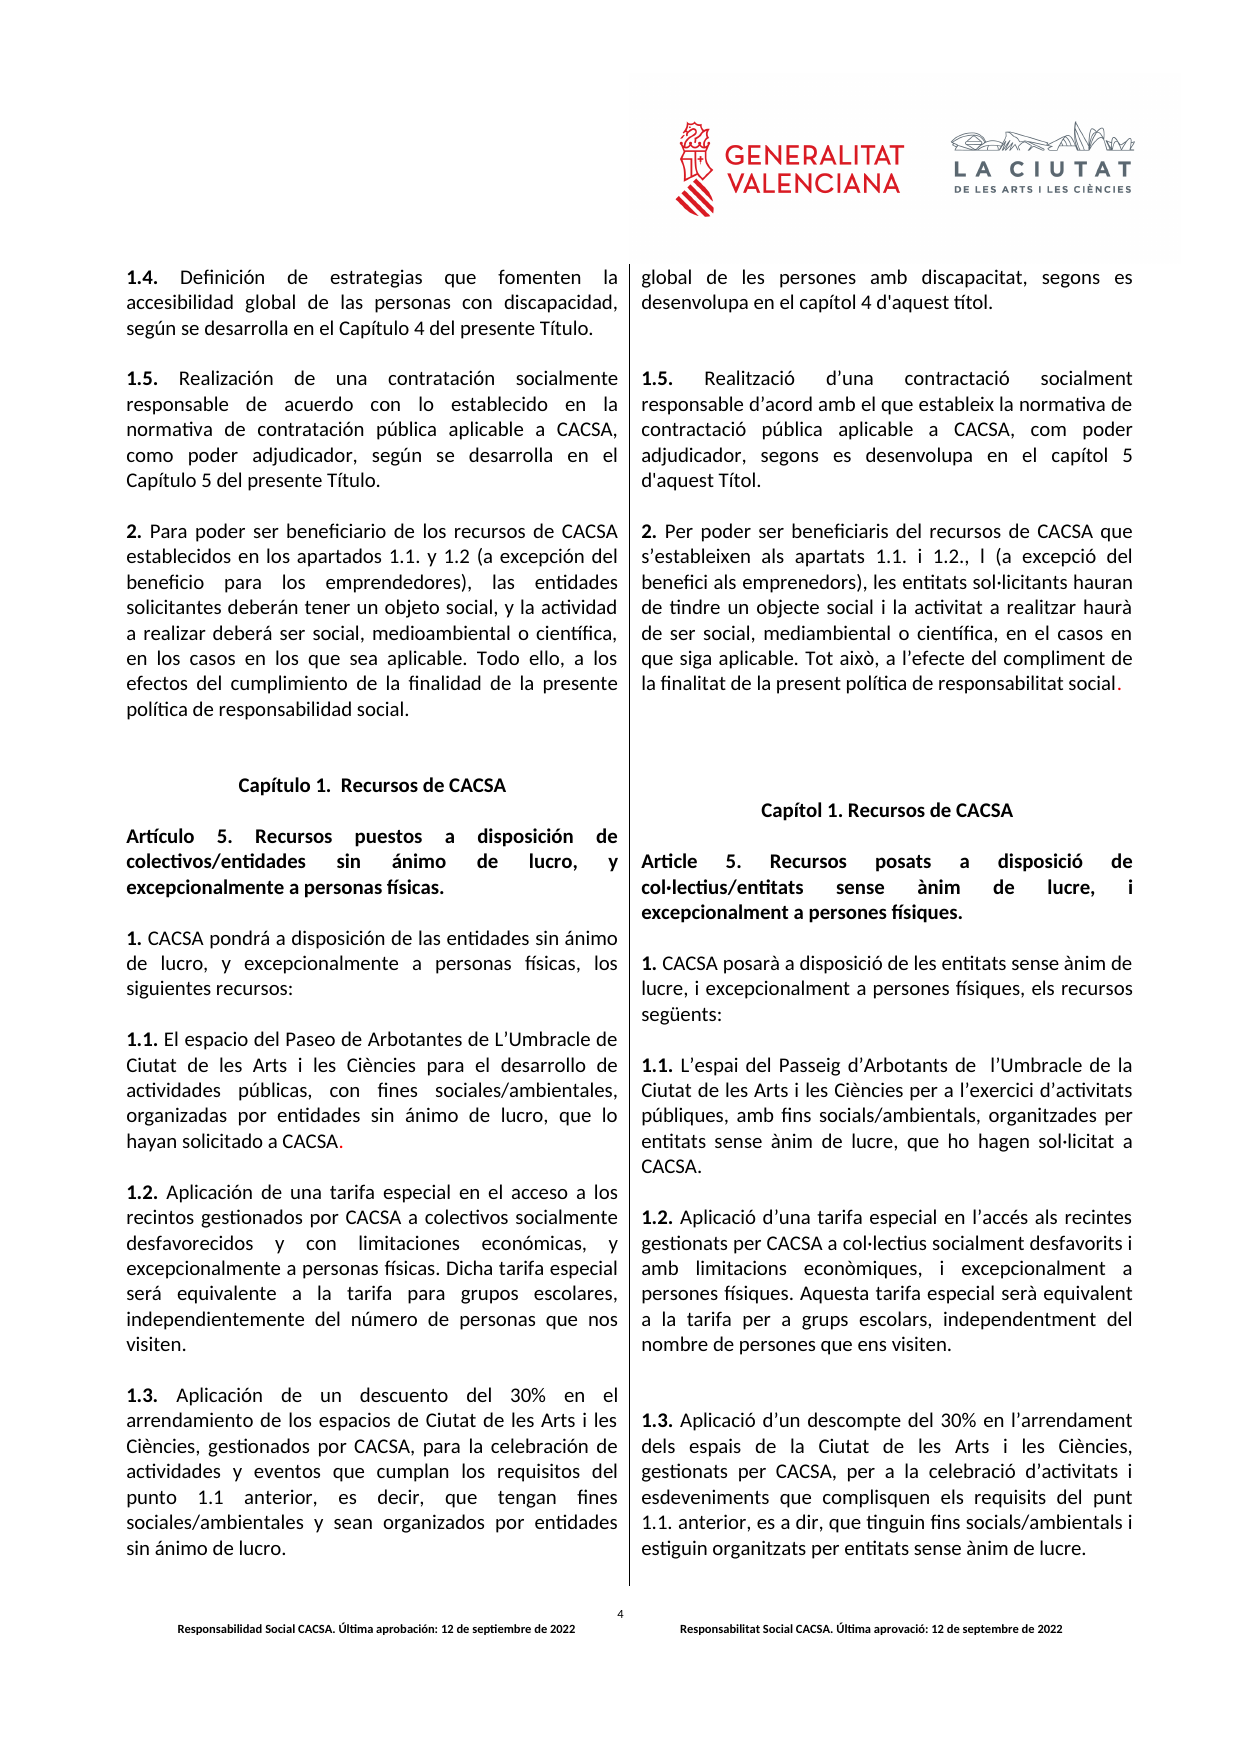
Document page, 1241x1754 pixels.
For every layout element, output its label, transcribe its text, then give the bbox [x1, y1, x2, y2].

table_header 1.4. Definición de estrategias que fomenten la accesibilidad global de las personas con discapacidad, según se desarrolla en el Capítulo 4 del presente Título. 1.5. Realización de una contratación socialmente responsable de acuerdo con lo establecido en la normativa de contratación pública aplicable a CACSA, como poder adjudicador, según se desarrolla en el Capítulo 5 del presente Título. 2. Para poder ser beneficiario de los recursos de CACSA establecidos en los apartados 1.1. y 1.2 (a excepción del beneficio para los emprendedores), las entidades solicitantes deberán tener un objeto social, y la actividad a realizar deberá ser social, medioambiental o científica, en los casos en los que sea aplicable. Todo ello, a los efectos del cumplimiento de la finalidad de la presente política de responsabilidad social. Capítulo 1. Recursos de CACSA Artículo 5. Recursos puestos a disposición de colectivos/entidades sin ánimo de lucro, y excepcionalmente a personas físicas. 1. CACSA pondrá a disposición de las entidades sin ánimo de lucro, y excepcionalmente a personas físicas, los siguientes recursos: 1.1. El espacio del Paseo de Arbotantes de L’Umbracle de Ciutat de les Arts i les Ciències para el desarrollo de actividades públicas, con fines sociales/ambientales, organizadas por entidades sin ánimo de lucro, que lo hayan solicitado a CACSA. 1.2. Aplicación de una tarifa especial en el acceso a los recintos gestionados por CACSA a colectivos socialmente desfavorecidos y con limitaciones económicas, y excepcionalmente a personas físicas. Dicha tarifa especial será equivalente a la tarifa para grupos escolares, independientemente del número de personas que nos visiten. 1.3. Aplicación de un descuento del 30% en el arrendamiento de los espacios de Ciutat de les Arts i les Ciències, gestionados por CACSA, para la celebración de actividades y eventos que cumplan los requisitos del punto 1.1 anterior, es decir, que tengan fines sociales/ambientales y sean organizados por entidades sin ánimo de lucro. [115, 264, 629, 1586]
table_header RESPONSABILITAT SOCIAL DE CIUDAD DE LAS ARTES Y DE LAS CIENCIAS, SA. Ciudad de las Artes y de las Ciencias, S.A. (d’ara en avant, CACSA), és l’empresa pública creada pel Decret 225/1991, de 9 de desembre, del Govern Valencià, l’objecte social de la qual, d’acord amb el que preveuen els seus estatuts, és el següent: “La societat tindrà com a objecte: 1. A. La promoció, organització i gestió de totes les activitats que requerisca la preparació, construcció i posada en funcionament dels projectes de la Generalitat Valenciana de la Ciutat de les Arts i les Ciències de València. B. La promoció, organització i gestió de l’explotació de les activitats i serveis que s'han de desenvolupar en els immobles i instal·lacions que integren els projectes a què fa referència el paràgraf anterior. C. La venda d’entrades tant per a productes, espectacles i esdeveniments organitzats per tercers que tinguen lloc en les seues instal·lacions, com per a productes, espectacles o esdeveniments desenvolupats per tercers i que tinguen lloc fora de les instal·lacions de CACSA. D. La prestació de serveis de telemàrqueting per a tercers. E. Prestació de serveis a tercers de consultoria i assistència tècnica en projectes semblants a aquells desenvolupats per la societat, assessorant en matèria de recursos humans, màrqueting, elaboració de plans economicofinancers, firmant els contractes de col·laboració oportuns amb aquests tercers, així com utilitzant els professionals degudament qualificats que siguen requerits. 2. La societat podrà desenvolupar les activitats integrants del seu objecte social, totalment o parcialment, de mamera indirecta, per mitjà de la titularitat d’accions o participacions en societats amb objecte idèntic o anàleg. Així mateix, podrà constituir als mateixos fins altres societats en què participen qualssevol altres entitats públiques o privades i/o persones físiques o jurídiques. Tot el que calga es farà a través dels oportuns professionals amb títol oficial. El model de gestió de CACSA està basat en els resultats però també en la forma d’obtindre'ls, i contribueix al desenvolupament sostenible de la societat, tal com s'exposa en el seu pla estratègic i valors d’empresa. CACSA aprovà la seua política de responsabilitat social el 30 de març de 2016, havent-se modificat a les dates següents, pel consell d’administració: 26 de juny de 2017, 29 de març de 2018, 28 de setembre de 2018, 18 de desembre de 2019, 29 de juny i 21 de desembre de 2020 i 12 de setembre de 2022. L’instrument bàsic per l’organització, funcionament i seguiment de totes les actuacions de l’entitat basat en el compromís de CACSA serà el que es desenvolupa a continuació, després de l’última modificació realitzada pel consell d’administració. TÍTOL I CONSIDERACIONS GENERALS Article 1. Objecte És objecte d'aquest document reconèixer expressament la responsabilitat social de Ciudad de las Artes y de las Ciencias, SA (d’ara en avant, CACSA) i aprovar la seua política en aquesta matèria, a fi de contribuir al desenvolupament sostenible de la societat. Aquesta política es desenvoluparà en el Pla de Responsabilitat Social que aprove CACSA. Article 2. Finalitat CACSA persegueix les finalitats següents amb l’aprovació d'aquest document: Contribuir a la sensibilització de la societat sobre les problemàtiques de desigualtat social i de gènere, així com les ambientals. Facilitar l’accés a l’oci i a la ciència de determinats col·lectius i institucions amb limitacions econòmiques, així com a col·lectius i persones en risc d'exclusió social en general, i en particular a col·lectius o persones amb discapacitat i víctimes de violència de gènere. Contribuir a la sostenibilitat ambiental. Fomentar la contractació pública socialment responsable. Es consideraran, entre uns altres, col·lectius o entitats en risc d'exclusió social i/o amb recursos econòmics limitats les següents: CAES (Centres d'Acció Educativa Singular), associacions de malalties rares, associacions de víctimes de violència de gènere, associacions d'immigrants i minories racials, associacions de persones amb discapacitat y associacions de expresidiarisis, expresidiaries o familiars. Article 3. Publicitat Aquest document serà publicat en la portal de transparència de l’entitat “Ciutat Oberta” http://www.cac.es/transparencia/, a l'efecte de dotar de la màxima transparència i equitat aquest compromís de responsabilitat social. CACSA difondrà les actuacions realitzades a través del seu portal de transparència, en les condicions establides en els títols IV i V. TÍTOL II DESENVOLUPAMENT DE LA POLÍTICA DE RESPONSABILITAT SOCIAL DE CACSA Article 4. Principals línies d’actuació CACSA desenvoluparà la seua política de responsabilitat social principalment per mitjà de les línies d’actuació següents: 1.1. Oferiment dels seus recursos a entitats sense ànim de lucre, i excepcionalment a persones físiques, que es desenvolupen en el capítol 1 d'aquest títol. 1.2. Organització d’esdeveniments i/o activitats amb fins socials/ambientals, i/o científiques que es desenvolupen en el capítol 2 d'aquest títol. 1.3. Definició d’estratègies que contribuïsquen a minimitzar l’impacte ambiental de les activitats exercides per CACSA, segons es desenvolupa en el capítol 3 d'aquest títol. 1.4. Definició d’estratègies que fomenten l’accessibilitat global de les persones amb discapacitat, segons es desenvolupa en el capítol 4 d'aquest títol. 1.5. Realització d’una contractació socialment responsable d’acord amb el que estableix la normativa de contractació pública aplicable a CACSA, com poder adjudicador, segons es desenvolupa en el capítol 5 d'aquest Títol. 2. Per poder ser beneficiaris del recursos de CACSA que s’estableixen als apartats 1.1. i 1.2., l (a excepció del benefici als emprenedors), les entitats sol·licitants hauran de tindre un objecte social i la activitat a realitzar haurà de ser social, mediambiental o científica, en el casos en que siga aplicable. Tot això, a l’efecte del compliment de la finalitat de la present política de responsabilitat social. Capítol 1. Recursos de CACSA Article 5. Recursos posats a disposició de col·lectius/entitats sense ànim de lucre, i excepcionalment a persones físiques. 1. CACSA posarà a disposició de les entitats sense ànim de lucre, i excepcionalment a persones físiques, els recursos següents: 1.1. L’espai del Passeig d’Arbotants de l’Umbracle de la Ciutat de les Arts i les Ciències per a l’exercici d’activitats públiques, amb fins socials/ambientals, organitzades per entitats sense ànim de lucre, que ho hagen sol·licitat a CACSA. 1.2. Aplicació d’una tarifa especial en l’accés als recintes gestionats per CACSA a col·lectius socialment desfavorits i amb limitacions econòmiques, i excepcionalment a persones físiques. Aquesta tarifa especial serà equivalent a la tarifa per a grups escolars, independentment del nombre de persones que ens visiten. 1.3. Aplicació d’un descompte del 30% en l’arrendament dels espais de la Ciutat de les Arts i les Ciències, gestionats per CACSA, per a la celebració d’activitats i esdeveniments que complisquen els requisits del punt 1.1. anterior, es a dir, que tinguin fins socials/ambientals i estiguin organitzats per entitats sense ànim de lucre. 1.4. L’espai del Carrer Menor del Museu de les Ciències de València i el vestíbul de l’Hemisfèric per a l’exhibició de continguts expositius o divulgació d’activitats, sempre adaptat al seu programa museològic. 1.5. Donació d’equipament inservible per a la gestió de la Ciutat de les Arts i les Ciències 1.6. Ús de les imatges de la Ciutat de les Arts i les Ciències per emprenedors amb activitat econòmica en territori espanyol. 1.5 Il·luminació del edifici del Museu amb motiu de la celebració de efemèrides i commemoracions que tinguen com a finalitat sensibilitzar a la societat de determinades problemàtiques socials i/o ambientals. 2. Els criteris i les normes per a l’aplicació de cada un dels recursos de CACSA indicats anteriorment seran els que s’estableixen en els annexos I, II, III, IV, V, VI i VII. Capítol 2. Organització i col·laboració en activitats socials, ambientals o científiques Article 6. Organització i col·laboració d’esdeveniments y/o activitats socials/ambientals i /o científiques amb impacte social. 6.1. CACSA organitzarà esdeveniments i/o activitats socials, ambientals i/o científiques en tots els espais de la Ciutat de les Arts i les Ciències que gestiona, ja que és un centre de divulgació científica i cultural, podent comptar amb el suport d’institucions o entitats públiques o privades . 6.2. CACSA podrà col·laborar en esdeveniments i/o activitats socials, ambientals i/o científiques, que siguen proposades per institucions o entitats públiques o privades per desenvolupar en tots els espais de la Ciutat de les Arts i les Ciències que gestiona. 6.3. La participació o col·laboració de CACSA s’articularà per mitjà de la firma del corresponent acord o conveni de col·laboració, després de la seua tramitació d’acord amb les normes que s’estableixen en el Decret 176/2014, de 10 d’octubre, del Consell, pel qual es regulen els convenis que subscriga la Generalitat i el seu registre i les modificacions o la normativa que el substituïsca. Capítol 3. Estratègies de sostenibilitat ambiental Article 7. Sostenibilitat ambiental CACSA identificarà i avaluarà els aspectes ambientals derivats de les activitats exercides en les seues instal·lacions i definirà estratègies i programes ambientals, i integrarà la gestió ambiental en la seua gestió, amb l’objectiu d’eliminar o almenys minimitzar i mitigar els impactes negatius en l’ambient i potenciar els positius, i contribuir d’aquesta manera amb la sostenibilitat ambiental. Capítol 4. Accessibilitat global Article 8. Accessibilitat global CACSA realitzarà un diagnòstic del grau d’accessibilitat de les seues instal·lacions, serveis oferits i continguts tenint en compte les necessitats dels col·lectius de persones amb discapacitat. CACSA identificarà i definirà les actuacions a posar en marxa per a garantir una millora de l’accessibilitat global eliminant barreres arquitectòniques i millorant l’accessibilitat en els continguts i en la comunicació i la relació amb aquests col·lectius. Capítol 5. Contractació socialment responsable Article 9. Contractació pública socialment responsable CACSA es compromet a desenvolupar una contractació pública socialment responsable en la realització d’obres, adquisició de béns i contractació de serveis o subministraments, com a instrument per a poder potenciar condicions que afavorisquen les oportunitats d’ocupació, el treball digne, el compliment dels drets socials i laborals, la inclusió social, la igualtat d’oportunitats, l’accessibilitat per a tots i criteris ambientals, i la resta de criteris de responsabilitat social, addicionals als establits en la normativa aplicable. CACSA es compromet a complir la normativa estatal i autonòmica aplicable a cada moment. TÍTOL III SEGUIMENT DE LES ACTUACIONS Article 10. Seguiment de les actuacions CACSA, a través de la seua direcció general, la qual, al seu torn, podrà crear comissions de seguiment, durà a terme el seguiment de totes les actuacions establides en els articles anteriors. Els resultats es presentaran amb caràcter semestral al Consell d’Administració de l’entitat, i es publicarà en el portal de transparència de l’entitat “Ciutat Oberta”. TÍTOL IV MODIFICACIONS Article 11. Modificacions Aquesta política podrà ser modificada o ampliada pel Consell d’Administració de CACSA i, en aquest cas, es donarà la mateixa publicitat a aquest document. ANNEX I. ÚS DE L’ESPAI DEL PASSEIG D’ARBOTANTS DE l’UMBRACLE DE LA CIUTAT DE LES ARTS I LES CIÈNCIES 1. Podran utilitzar l’Espai del Passeig d’Arbotants de l’Umbracle de la Ciutat de les Arts i les Ciències les entitats que complisquen els requisits següents: Entitats sense ànim de lucre o d’utilitat pública, que tinguen un fi social. L’activitat a desenvolupar en els espais de CACSA ha de tindre un fi social/ambiental o científic, bé dirigit a la sensibilització de la societat en general. CACSA únicament permetrà la venda de productes la recaptació dels quals estiga destinada íntegrament a un fi social, i igualment fomentarà la venda de productes de comerç just. L’activitat ha d’estar destinada al públic en general. Això exclou la utilització d’aquest espai per a la celebració d’actes privats. 2. Les entitats interessades en la utilització de l’espai de CACSA hauran de realitzar una petició expressa a CACSA, a través de l'adreça electrònica responsabilidadsocial@cac.es, a la qual s’haurà d’incorporar la informació i la documentació justificativa següent: Presentació de l’entitat, acompanyada del document de constitució on conste el seu objecte social. Còpia del document on s’acredite el poder del firmant en cas que no s’incloga en el document anterior, juntament amb la còpia del DNI. Descripció de l’esdeveniment a realitzar i la finalitat perseguida. 3. CACSA resoldrà sobre la petició expressament, per estricte ordre d’entrada, i indicarà a l’entitat sol·licitant la data disponible, en atenció a les peticions prèvies existents, així com el calendari d’ocupació d’espais global de l’entitat. Confirmada la data de celebració de l’activitat, les parts formalitzaran la corresponent cessió d’acord amb el que disposa l’article 91 Llei 14/2003, de 10 d’abril, de Patrimoni de la Generalitat Valenciana. En cas de denegació de la sol·licitud, s'hi motivarà expressament. De manera excepcional, CACSA podrà proposar un espai alternatiu que s'adapte millor a les necessitats i característiques de l'esdeveniment/activitat a organitzar per l'entitat sol·licitant. La reserva de l’espai s’haurà de gestionar en el mateix exercici en què es celebre l’activitat, és a dir, no es podrà realitzar la sol·licitud l’any anterior a la data de celebració de l’activitat proposada, tractant així de donar opció al nombre més gran possible d’associacions/entitats interessades en la cessió del Passeig d’Arbotants per a la celebració d’esdeveniments/activitats solidàries. 4. Les entitats organitzadores de les activitats n'hauran d’assumir els costos derivats de l’organització i l'ús de les instal·lacions de la Ciutat de les Arts i les Ciències. A títol enunciatiu i no taxatiu, s’estableix que les entitats organitzadores assumiran els costos neteja, seguretat, muntatges, assegurances de responsabilitat civils i/o danys i la resta de despeses que es deriven de l’organització, i hauran de tornar a CACSA els espais en el mateix estat en què els van rebre. Així mateix, CACSA cobrarà a l'entitat organitzadora un cost per la gestió realitzada per a la coordinació i celebració de l'acció, segons les tarifes aprovades pel seu consell d'administració, sobre la base de la seua naturalesa i complexitat: Tarifa A: 150€ (IVA exclòs) Tarifa B: 300€ (IVA exclòs) En tota la difusió de l'activitat s'haurà de fer esment exprés a la col·laboració de CACSA, el contingut de la qual haurà de ser prèviament aprovat per CACSA. ANNEX II. APLICACIÓ DE LA TARIFA ESPECIAL EN L’ACCÉS ALS RECINTES QUE GESTIONA CACSA 1. CACSA aplicarà una tarifa especial per a atendre les necessitats d’oci i de ciència de determinats col·lectius i institucions en risc d’exclusió social i/o amb limitacions econòmiques. Com a norma general, s’aplicarà com a màxim la tarifa de grup escolar, independentment del nombre de persones que realitzen la visita. Aquesta tarifa és la més econòmica de les que disposa la Ciutat de les Arts i les Ciències. De manera excepcional aquesta tarifa podrà aplicar-se individualment a persones víctimes de maltractament o abusos, com per exemple, violència de gènere. En el cas de col·lectius “escolars” i “centres de menors” en risc d'exclusió social o amb recursos econòmics limitats, a els qui ja els correspondria per la seua condició escolar aquesta tarifa especial, se'ls aplicarà un descompte d'un 25% sobre la mateixa. 2. Es podran beneficiar d’aquestes tarifes aquells col·lectius/entitats que acrediten limitacions en els seus recursos econòmics, generalment coincidint amb entitats que agrupen persones en risc d’exclusió social i que tinguen un fi social. 3. A les entitats interessades que s’aplique aquesta tarifa especial hauran de realitzar una petició expressa a CACSA,a través de l'adreça electrònica reservas@cac.es o responsabilidadsocial@cac.es, o trucant al centre de atenció telefònica de CACSA, aportant document acreditatiu de la seua condició, segons l’apartat anterior. 4. CACSA resoldrà sobre la petició expressament i indicarà a l’entitat sol·licitant la tarifa definitiva a aplicar segons el que s'indica anteriorment, així com les gratuïtats assignades als acompanyants/monitors. Confirmada la data de visita, des del Centre d’Atenció Telefónica de CACSA es procedirà a realitzar la corresponent reserva, segons el que s'ha informat. En cas de denegació de la sol·licitud aquesta es motivarà expressament. De manera excepcional CACSA podrà lliurar un nombre determinat d'invitacions, en funció de la naturalesa de la petició realitzada, i en aquells casos en els quals la fi social i ús de les mateixes estiga suficientment justificat i acreditat. ANNEX III. DESCOMPTE EN EL LLOGUER DELS ESPAIS DE LA CIUTAT DE LES ARTS I LES CIÈNCIES PER A L’ORGANITZACIÓ D’ACTES I ESDEVENIMENTS Les entitats sense ànim de lucre que complisquen els requisits establits en l’annex I i sol·liciten el lloguer d’algú dels espais de Ciuat de les Arts i les Ciències, gestionats per CACSA, podran beneficiar-se de l’aplicació d’un descompte del 30% en les tarifes de CACSA per al lloguer dels seus espais. L’ús dels espais es regirà per la normativa general de CACSA, en la contractació de la qual es farà constar aquest descompte. ANNEX IV. ÚS DELS ESPAIS DE CACSA PER A CONTINGUTS EXPOSITIUS 1. Es podrà utilitzar l’espai del Carrer Menor del Museu dels Ciències (zona de lliure accés per als visitants de la Ciutat de les Arts i les Ciències) per part d’entitats que complisquen els requisits següents: Entitats sense ànim de lucre i/o d’utilitat pública, que tinguen un fi social. Col·laboració amb entitats privades com a organitzadores del contingut expositiu a exhibir. La proposta de contingut siga d’àmbit científic i/o amb fins socials i ambientals. 2. Les entitats interessades en la utilització de l’espai de CACSA hauran de realitzar una petició expressa a CACSA, a través de l'adreça electrònica responsabilidadsocial@cac.es, a la qual s’haurà d’incorporar la informació i documentació justificativa següent: Presentació de l’entitat, acompanyada amb el document de constitució on conste el seu objecte social. Còpia del document on s’acredite el poder del firmant en cas que no s’incloga en el document anterior, juntament amb la còpia del DNI. Descripció del contingut expositiu a exhibir. Declaració del fi benèfic i la posterior justificació. 3. CACSA resoldrà sobre la petició expressament, per estricte ordre d’entrada, i indicarà a l’entitat sol·licitant la data disponible, en atenció a les peticions prèvies existents, així com el calendari d’ocupació d’espais de la zona i la seua compatibilitat amb els continguts del Museu de les Ciències de València. Confirmada la data d’exhibició de l’exposició, les parts formalitzaran el corresponent contracte de cessió del contingut expositiu. En cas de denegació de la sol·licitud, aquesta es motivarà expressament. 4. Les entitats cedents hauran d’assumir la contractació i els costos derivats del transport d’anada i tornada, muntatge i posterior desmuntatge de l’exposició, personal d’atenció al públic, manteniments específics, assegurança de responsabilitat civil i/o danys i la resta de serveis o subministraments necessaris per a la correcta exhibició i explotació d'aquesta en el Museu de les Ciències de València. Així mateix, en tota la difusió de l’activitat s’haurà de fer menció expressa a la col·laboració de CACSA, el contingut de la qual haurà de ser prèviament aprovat per CACSA. 5. En el cas que la Ciutat dels Arts i les Ciències col·labore amb alguna entitat privada, esta col·laboració, en cap cas, podrà suposar un benefici econòmic per a l’entitat organitzadora amb qui es firme l’acord de col·laboració, independentment si es subcontracta algun servici a tercers. ANNEX V. DONACIÓ D’EQUIPAMENT INSERVIBLE PER LA GESTIÓN DE LA CIUTAT DE LES ARTS I LES CIÈNCIES La Ciutat de les Arts i les Ciències podrà donar l'equipament que siga inservible per a la seua gestió, perquè queden obsolets per a la realització de les seues activitats, a entitats públiques o privades amb un fi social. Aquesta donació s’articularà per mitjà de la firma del corresponent acord o conveni de col·laboració, després de la seua tramitació d’acord amb les normes que s’estableixen en el Decret 176/2014, de 10 d’octubre, del Consell, pel qual es regulen els convenis que subscriga la Generalitat i el seu registre i les modificacions o la normativa que el substituïsca. ANNEX VI. ÚS DE LES IMATGES DE CACSA PER A EMPRENEDORS AMB ACTIVITAT ECONÒMICA EN TERRITORI ESPANYOL S’autoritza l’ús de les imatges de la Ciutat dels Arts i les Ciències durant els dos primers anys de la seua activitat econòmica en territori espanyol als emprenedors que estiguen exempts del IAE de la dita activitat econòmica, presentant certificat tributari de IAE a l’adreça de correu electrònic actosyeventos@cac.es. ANNEX VII. IL·LUMINACIÓ DELS EDIFICIS DE LA CIUTAT DELS ARTS I ELS CIÈNCIES Es podrà il·luminar el Tester del Museu i la Platja de l’Hemisfèric, una vegada al mes, amb l’objectiu de conscienciar a la societat sobre una problemàtica d’interés social general. Els requisits a complir són: Els sol·licitants hauran de ser entitats sense ànim de lucre i/o utilitat pública, que tinguen un fi social. Les entitats interessades en la il·luminació dels esmentats recintes de CACSA hauran de realitzar una petició expressa a CACSA, a través del mail responsabilidadsocial@cac.es. CACSA resoldrà la petició expressament, per estricte orde d’entrada i indicarà a l’entitat sol·licitant si la data està disponible, en atenció a les peticions prèvies existents, així com al calendari d’ocupació d’espais i la seua compatibilitat amb la seua activitat principal. En cas de denegació de la sol·licitud es motivarà expressament. [630, 264, 1145, 1586]
